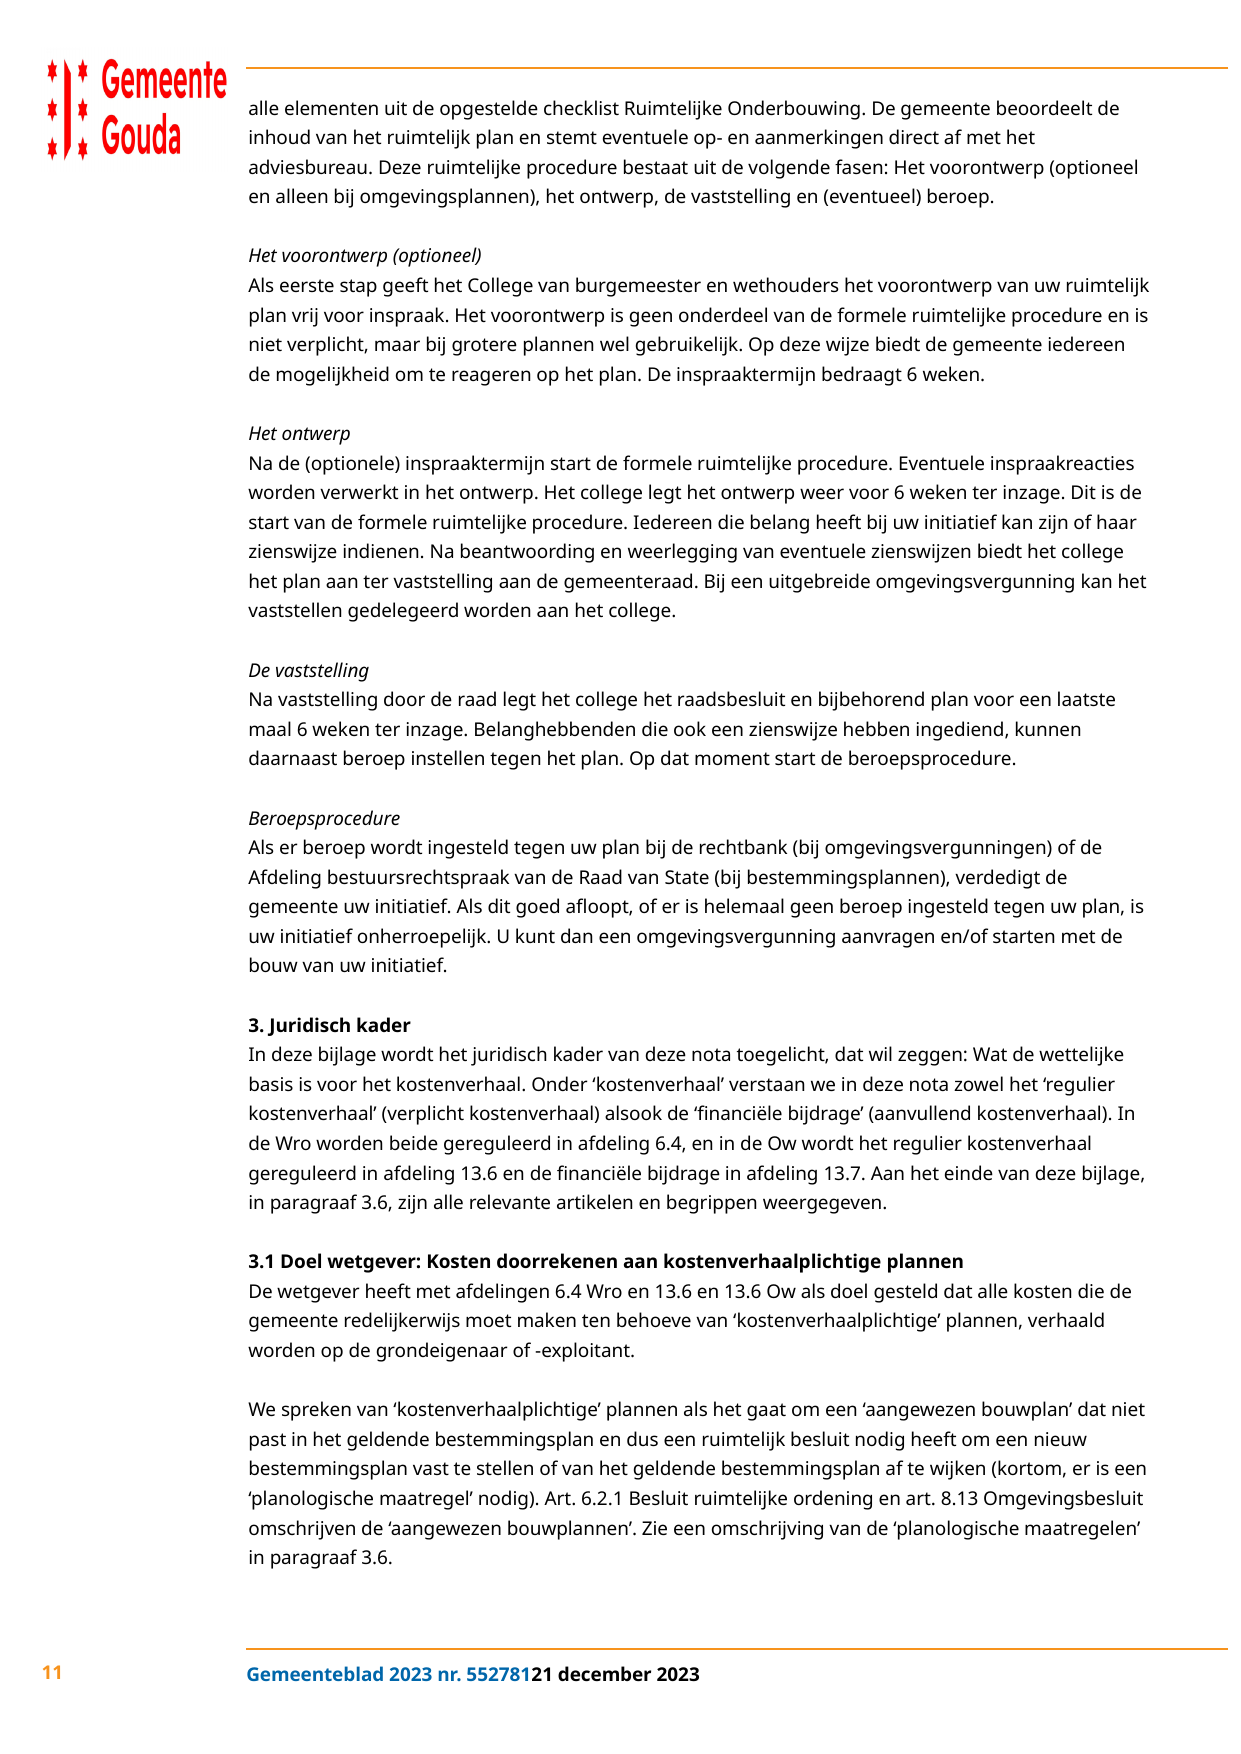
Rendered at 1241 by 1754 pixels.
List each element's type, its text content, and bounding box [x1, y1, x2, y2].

text Het voorontwerp (optioneel) [248, 243, 1152, 268]
text alle elementen uit de opgestelde checklist Ruimtelijke Onderbouwing. De gemeente beoordeelt de inhoud van het ruimtelijk plan en stemt eventuele op- en aanmerkingen direct af met het adviesbureau. Deze ruimtelijke procedure bestaat uit de volgende fasen: Het voorontwerp (optioneel en alleen bij omgevingsplannen), het ontwerp, de vaststelling en (eventueel) beroep. [248, 95, 1152, 209]
text Als eerste stap geeft het College van burgemeester en wethouders het voorontwerp van uw ruimtelijk plan vrij voor inspraak. Het voorontwerp is geen onderdeel van de formele ruimtelijke procedure en is niet verplicht, maar bij grotere plannen wel gebruikelijk. Op deze wijze biedt de gemeente iedereen de mogelijkheid om te reageren op het plan. De inspraaktermijn bedraagt 6 weken. [248, 272, 1152, 387]
picture [41, 47, 231, 172]
text De vaststelling [248, 657, 1152, 683]
text 3. Juridisch kader [248, 1012, 1152, 1038]
text Als er beroep wordt ingesteld tegen uw plan bij de rechtbank (bij omgevingsvergunningen) of de Afdeling bestuursrechtspraak van de Raad van State (bij bestemmingsplannen), verdedigt de gemeente uw initiatief. Als dit goed afloopt, of er is helemaal geen beroep ingesteld tegen uw plan, is uw initiatief onherroepelijk. U kunt dan een omgevingsvergunning aanvragen en/of starten met de bouw van uw initiatief. [248, 834, 1152, 978]
text Na vaststelling door de raad legt het college het raadsbesluit en bijbehorend plan voor een laatste maal 6 weken ter inzage. Belanghebbenden die ook een zienswijze hebben ingediend, kunnen daarnaast beroep instellen tegen het plan. Op dat moment start de beroepsprocedure. [248, 686, 1152, 771]
text 3.1 Doel wetgever: Kosten doorrekenen aan kostenverhaalplichtige plannen [248, 1248, 1152, 1274]
text Het ontwerp [248, 420, 1152, 446]
text We spreken van ‘kostenverhaalplichtige’ plannen als het gaat om een ‘aangewezen bouwplan’ dat niet past in het geldende bestemmingsplan en dus een ruimtelijk besluit nodig heeft om een nieuw bestemmingsplan vast te stellen of van het geldende bestemmingsplan af te wijken (kortom, er is een ‘planologische maatregel’ nodig). Art. 6.2.1 Besluit ruimtelijke ordening en art. 8.13 Omgevingsbesluit omschrijven de ‘aangewezen bouwplannen’. Zie een omschrijving van de ‘planologische maatregelen’ in paragraaf 3.6. [248, 1396, 1152, 1570]
text Na de (optionele) inspraaktermijn start de formele ruimtelijke procedure. Eventuele inspraakreacties worden verwerkt in het ontwerp. Het college legt het ontwerp weer voor 6 weken ter inzage. Dit is de start van de formele ruimtelijke procedure. Iedereen die belang heeft bij uw initiatief kan zijn of haar zienswijze indienen. Na beantwoording en weerlegging van eventuele zienswijzen biedt het college het plan aan ter vaststelling aan de gemeenteraad. Bij een uitgebreide omgevingsvergunning kan het vaststellen gedelegeerd worden aan het college. [248, 450, 1152, 623]
text De wetgever heeft met afdelingen 6.4 Wro en 13.6 en 13.6 Ow als doel gesteld dat alle kosten die de gemeente redelijkerwijs moet maken ten behoeve van ‘kostenverhaalplichtige’ plannen, verhaald worden op de grondeigenaar of -exploitant. [248, 1278, 1152, 1363]
text In deze bijlage wordt het juridisch kader van deze nota toegelicht, dat wil zeggen: Wat de wettelijke basis is voor het kostenverhaal. Onder ‘kostenverhaal’ verstaan we in deze nota zowel het ‘regulier kostenverhaal’ (verplicht kostenverhaal) alsook de ‘financiële bijdrage’ (aanvullend kostenverhaal). In de Wro worden beide gereguleerd in afdeling 6.4, en in de Ow wordt het regulier kostenverhaal gereguleerd in afdeling 13.6 en de financiële bijdrage in afdeling 13.7. Aan het einde van deze bijlage, in paragraaf 3.6, zijn alle relevante artikelen en begrippen weergegeven. [248, 1041, 1152, 1215]
text Beroepsprocedure [248, 805, 1152, 831]
